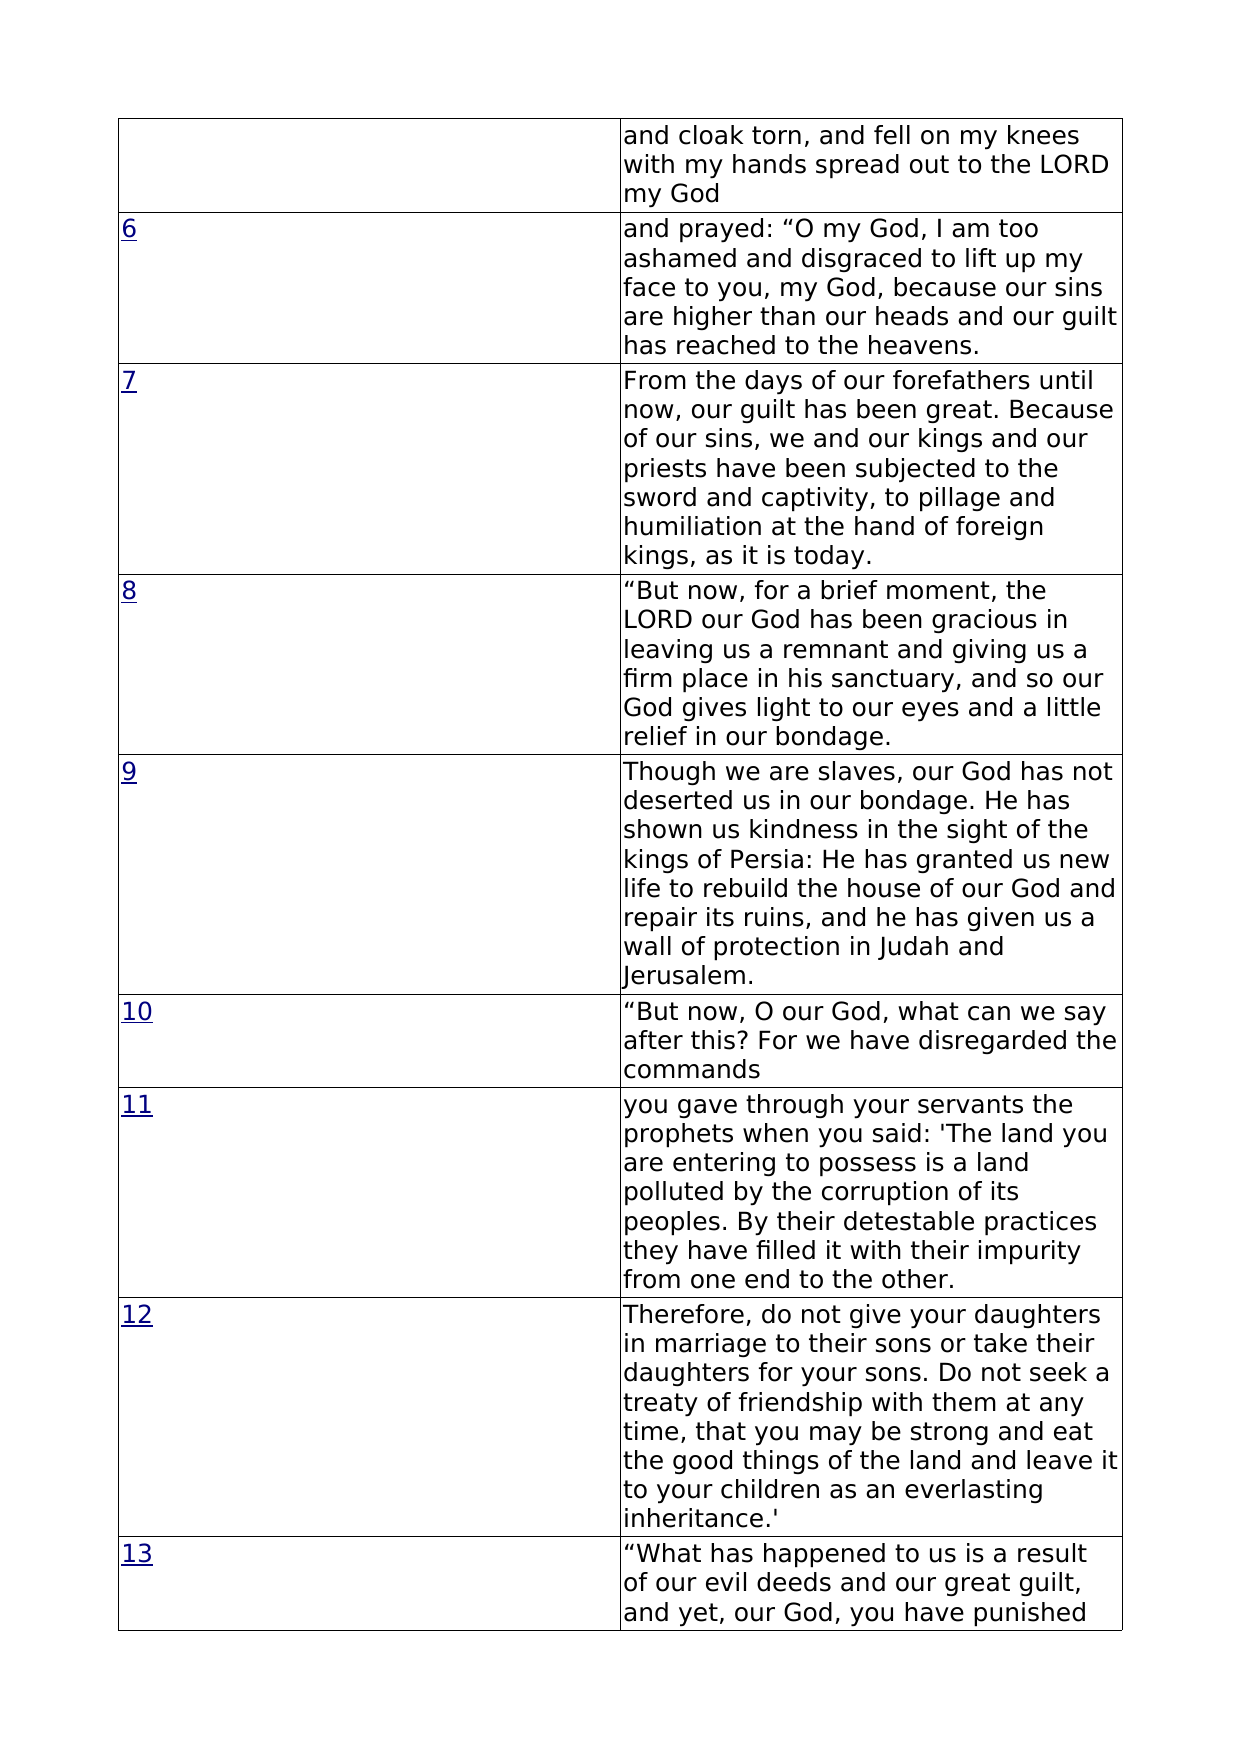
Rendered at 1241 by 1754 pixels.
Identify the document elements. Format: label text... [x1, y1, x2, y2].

table_cell Therefore, do not give your daughters in marriage to their sons or take their daughters for your sons. Do not seek a treaty of friendship with them at any time, that you may be strong and eat the good things of the land and leave it to your children as an everlasting inheritance.' [621, 1298, 1122, 1536]
table_cell 9 [119, 755, 620, 994]
table_cell From the days of our forefathers until now, our guilt has been great. Because of our sins, we and our kings and our priests have been subjected to the sword and captivity, to pillage and humiliation at the hand of foreign kings, as it is today. [621, 364, 1122, 573]
table_cell Though we are slaves, our God has not deserted us in our bondage. He has shown us kindness in the sight of the kings of Persia: He has granted us new life to rebuild the house of our God and repair its ruins, and he has given us a wall of protection in Judah and Jerusalem. [621, 755, 1122, 994]
table_cell 12 [119, 1298, 620, 1536]
table_cell “But now, for a brief moment, the LORD our God has been gracious in leaving us a remnant and giving us a firm place in his sanctuary, and so our God gives light to our eyes and a little relief in our bondage. [621, 575, 1122, 754]
table_cell “But now, O our God, what can we say after this? For we have disregarded the commands [621, 995, 1122, 1087]
table_cell 13 [119, 1537, 620, 1630]
table_cell you gave through your servants the prophets when you said: 'The land you are entering to possess is a land polluted by the corruption of its peoples. By their detestable practices they have filled it with their impurity from one end to the other. [621, 1088, 1122, 1297]
table_cell 6 [119, 213, 620, 363]
table_cell 11 [119, 1088, 620, 1297]
table_cell and prayed: “O my God, I am too ashamed and disgraced to lift up my face to you, my God, because our sins are higher than our heads and our guilt has reached to the heavens. [621, 213, 1122, 363]
table_cell 8 [119, 575, 620, 754]
table_cell and cloak torn, and fell on my knees with my hands spread out to the LORD my God [621, 119, 1122, 212]
table_cell 7 [119, 364, 620, 573]
table_cell 10 [119, 995, 620, 1087]
table_cell [119, 119, 620, 212]
table_cell “What has happened to us is a result of our evil deeds and our great guilt, and yet, our God, you have punished [621, 1537, 1122, 1630]
